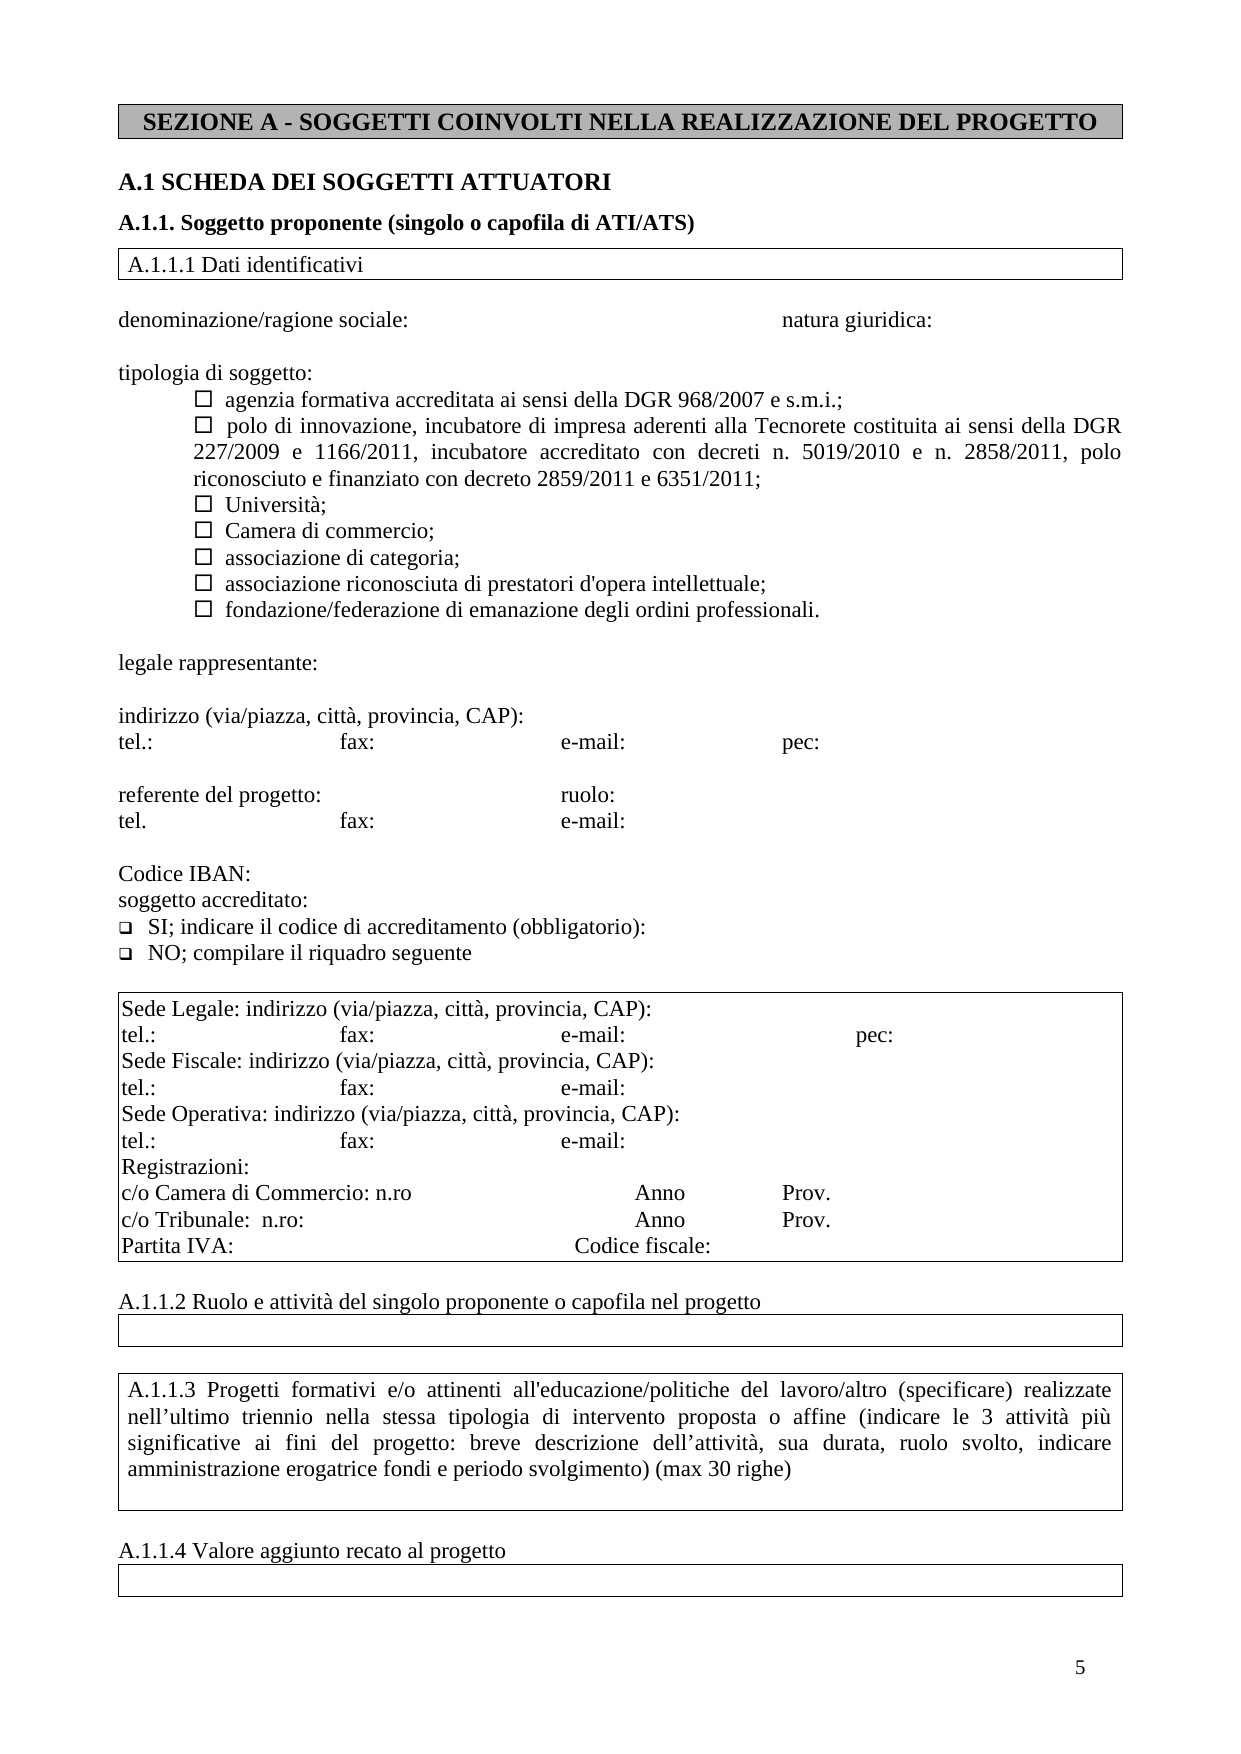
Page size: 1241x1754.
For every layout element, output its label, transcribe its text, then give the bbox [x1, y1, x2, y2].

text A.1.1.1 Dati identificativi [119, 249, 1122, 279]
text A.1.1.4 Valore aggiunto recato al progetto [118, 1538, 1123, 1564]
text Partita IVA: Codice fiscale: [119, 1229, 1122, 1261]
text A.1.1.2 Ruolo e attività del singolo proponente o capofila nel progetto [118, 1288, 1123, 1314]
list  polo di innovazione, incubatore di impresa aderenti alla Tecnorete costituita ai sensi della DGR 227/2009 e 1166/2011, incubatore accreditato con decreti n. 5019/2010 e n. 2858/2011, polo riconosciuto e finanziato con decreto 2859/2011 e 6351/2011; [156, 412, 1123, 491]
list  fondazione/federazione di emanazione degli ordini professionali. [156, 596, 1123, 623]
text Sede Legale: indirizzo (via/piazza, città, provincia, CAP): [119, 993, 1122, 1018]
text c/o Tribunale: n.ro: Anno Prov. [119, 1203, 1122, 1229]
text soggetto accreditato: [118, 886, 1123, 913]
subtitle A.1.1. Soggetto proponente (singolo o capofila di ATI/ATS) [118, 209, 1123, 235]
text referente del progetto: ruolo: [118, 781, 1123, 807]
list  Camera di commercio; [156, 517, 1123, 544]
list SI; indicare il codice di accreditamento (obbligatorio): [118, 913, 1123, 939]
text Codice IBAN: [118, 860, 1123, 886]
text tel. fax: e-mail: [118, 807, 1123, 834]
text tel.: fax: e-mail: [119, 1123, 1122, 1150]
text indirizzo (via/piazza, città, provincia, CAP): [118, 702, 1123, 728]
text c/o Camera di Commercio: n.ro Anno Prov. [119, 1176, 1122, 1203]
text Sede Operativa: indirizzo (via/piazza, città, provincia, CAP): [119, 1097, 1122, 1123]
list  associazione di categoria; [156, 544, 1123, 570]
list  agenzia formativa accreditata ai sensi della DGR 968/2007 e s.m.i.; [156, 386, 1123, 412]
list  associazione riconosciuta di prestatori d'opera intellettuale; [156, 570, 1123, 596]
text denominazione/ragione sociale: natura giuridica: [118, 307, 1123, 333]
text Sede Fiscale: indirizzo (via/piazza, città, provincia, CAP): [119, 1044, 1122, 1071]
text A.1 SCHEDA DEI SOGGETTI ATTUATORI [118, 167, 1123, 196]
text tel.: fax: e-mail: pec: [119, 1018, 1122, 1044]
list  Università; [156, 491, 1123, 517]
text A.1.1.3 Progetti formativi e/o attinenti all'educazione/politiche del lavoro/altro (specificare) realizzate nell’ultimo triennio nella stessa tipologia di intervento proposta o affine (indicare le 3 attività più significative ai fini del progetto: breve descrizione dell’attività, sua durata, ruolo svolto, indicare amministrazione erogatrice fondi e periodo svolgimento) (max 30 righe) [119, 1374, 1122, 1482]
text legale rappresentante: [118, 649, 1123, 676]
text tel.: fax: e-mail: [119, 1071, 1122, 1097]
list NO; compilare il riquadro seguente [118, 939, 1123, 965]
text SEZIONE A - SOGGETTI COINVOLTI NELLA REALIZZAZIONE DEL PROGETTO [119, 105, 1122, 138]
text Registrazioni: [119, 1150, 1122, 1176]
text tel.: fax: e-mail: pec: [118, 728, 1123, 754]
text tipologia di soggetto: [118, 359, 1123, 386]
